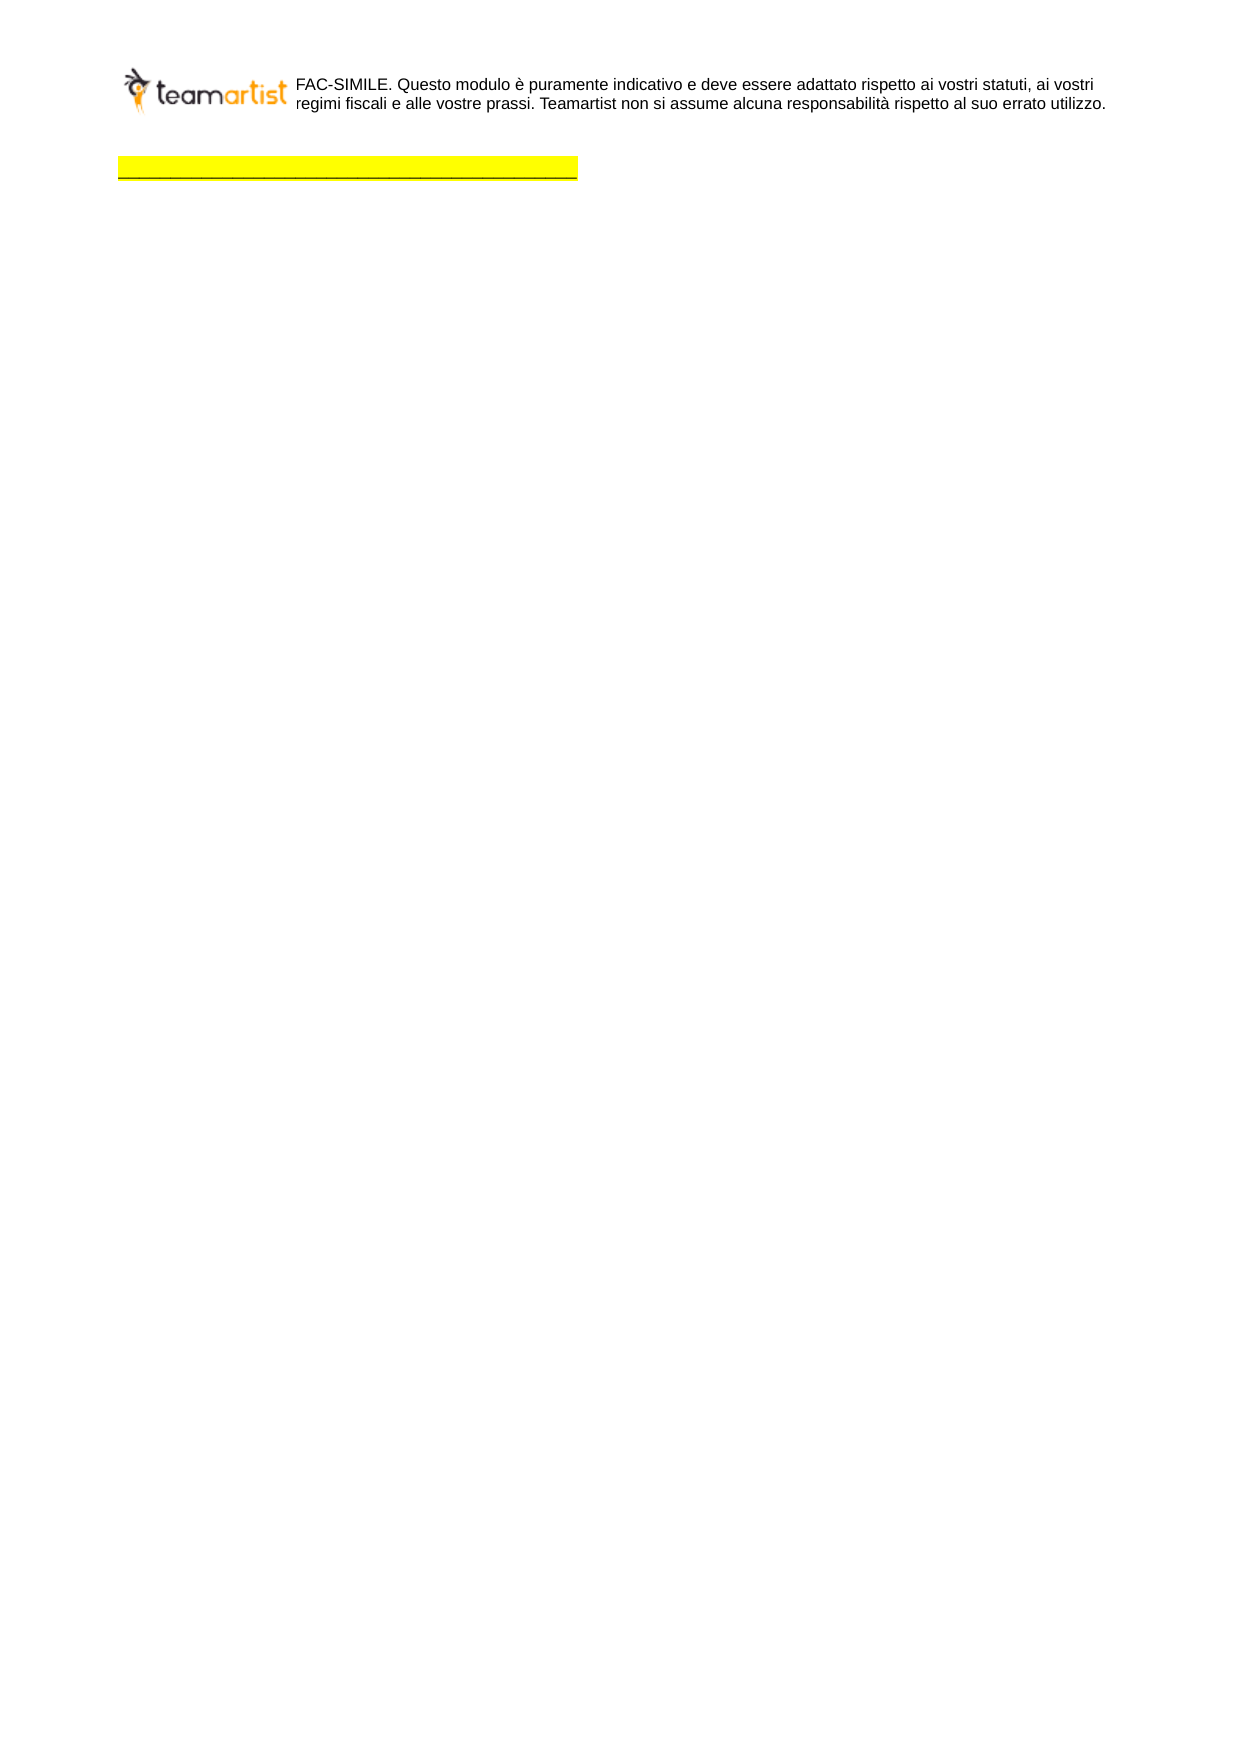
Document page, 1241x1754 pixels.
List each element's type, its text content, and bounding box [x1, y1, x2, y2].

text ____________________________________________ [118, 142, 1122, 181]
